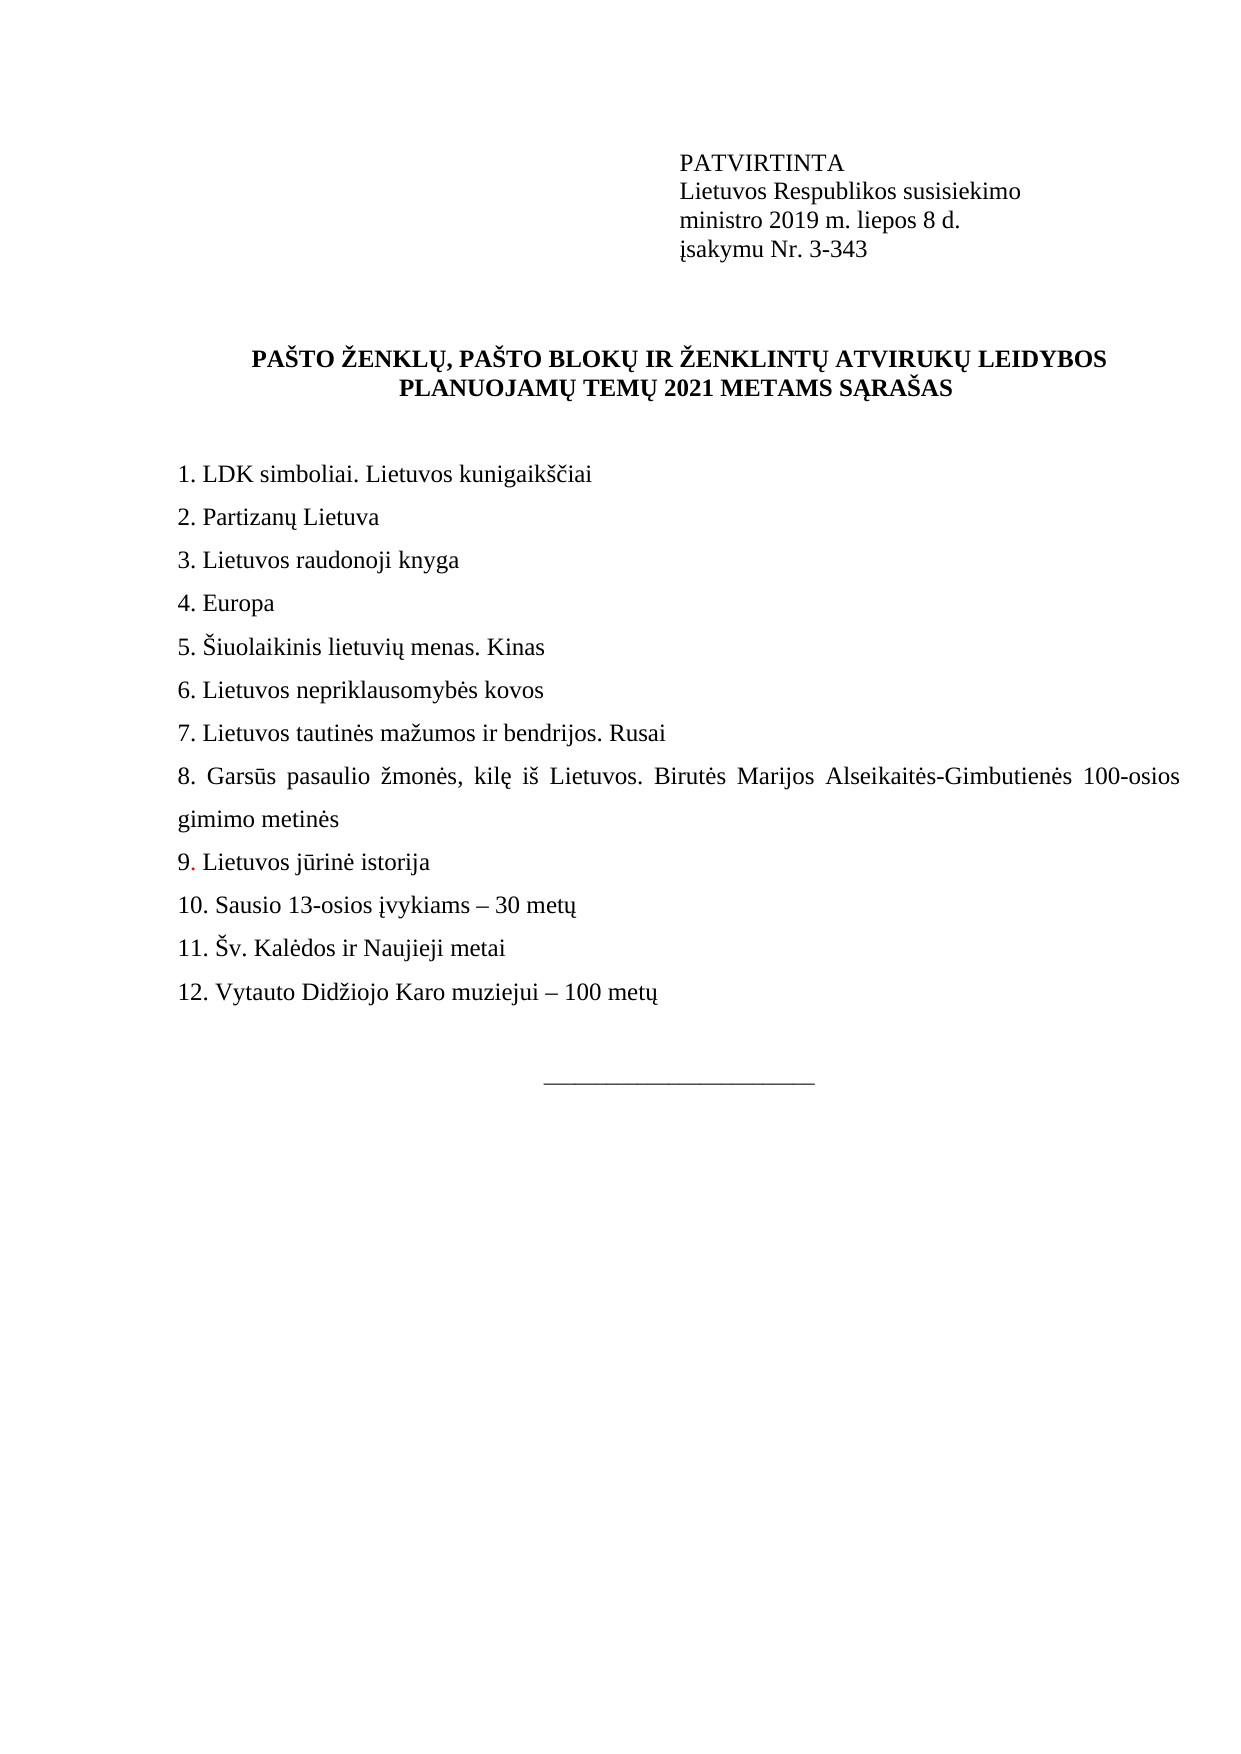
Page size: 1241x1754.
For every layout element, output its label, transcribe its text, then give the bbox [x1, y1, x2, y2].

text Lietuvos Respublikos susisiekimo [679, 176, 1181, 205]
text 10. Sausio 13-osios įvykiams – 30 metų [177, 890, 1181, 919]
text 11. Šv. Kalėdos ir Naujieji metai [177, 933, 1181, 962]
text 1. LDK simboliai. Lietuvos kunigaikščiai [177, 459, 1181, 488]
text PAŠTO ŽENKLŲ, PAŠTO BLOKŲ IR ŽENKLINTŲ ATVIRUKŲ LEIDYBOS PLANUOJAMŲ TEMŲ 2021 METAMS SĄRAŠAS [177, 344, 1181, 402]
text 9. Lietuvos jūrinė istorija [177, 847, 1181, 876]
text 4. Europa [177, 588, 1181, 617]
text ministro 2019 m. liepos 8 d. [679, 205, 1181, 234]
text 2. Partizanų Lietuva [177, 502, 1181, 531]
text 12. Vytauto Didžiojo Karo muziejui – 100 metų [177, 977, 1181, 1005]
text 8. Garsūs pasaulio žmonės, kilę iš Lietuvos. Birutės Marijos Alseikaitės-Gimbutienės 100-osios gimimo metinės [177, 761, 1181, 833]
text įsakymu Nr. 3-343 [679, 234, 1181, 263]
text PATVIRTINTA [679, 148, 1181, 176]
text 3. Lietuvos raudonoji knyga [177, 545, 1181, 574]
text 5. Šiuolaikinis lietuvių menas. Kinas [177, 632, 1181, 660]
text __________________________ [177, 1063, 1181, 1087]
text 6. Lietuvos nepriklausomybės kovos [177, 675, 1181, 703]
text 7. Lietuvos tautinės mažumos ir bendrijos. Rusai [177, 718, 1181, 747]
